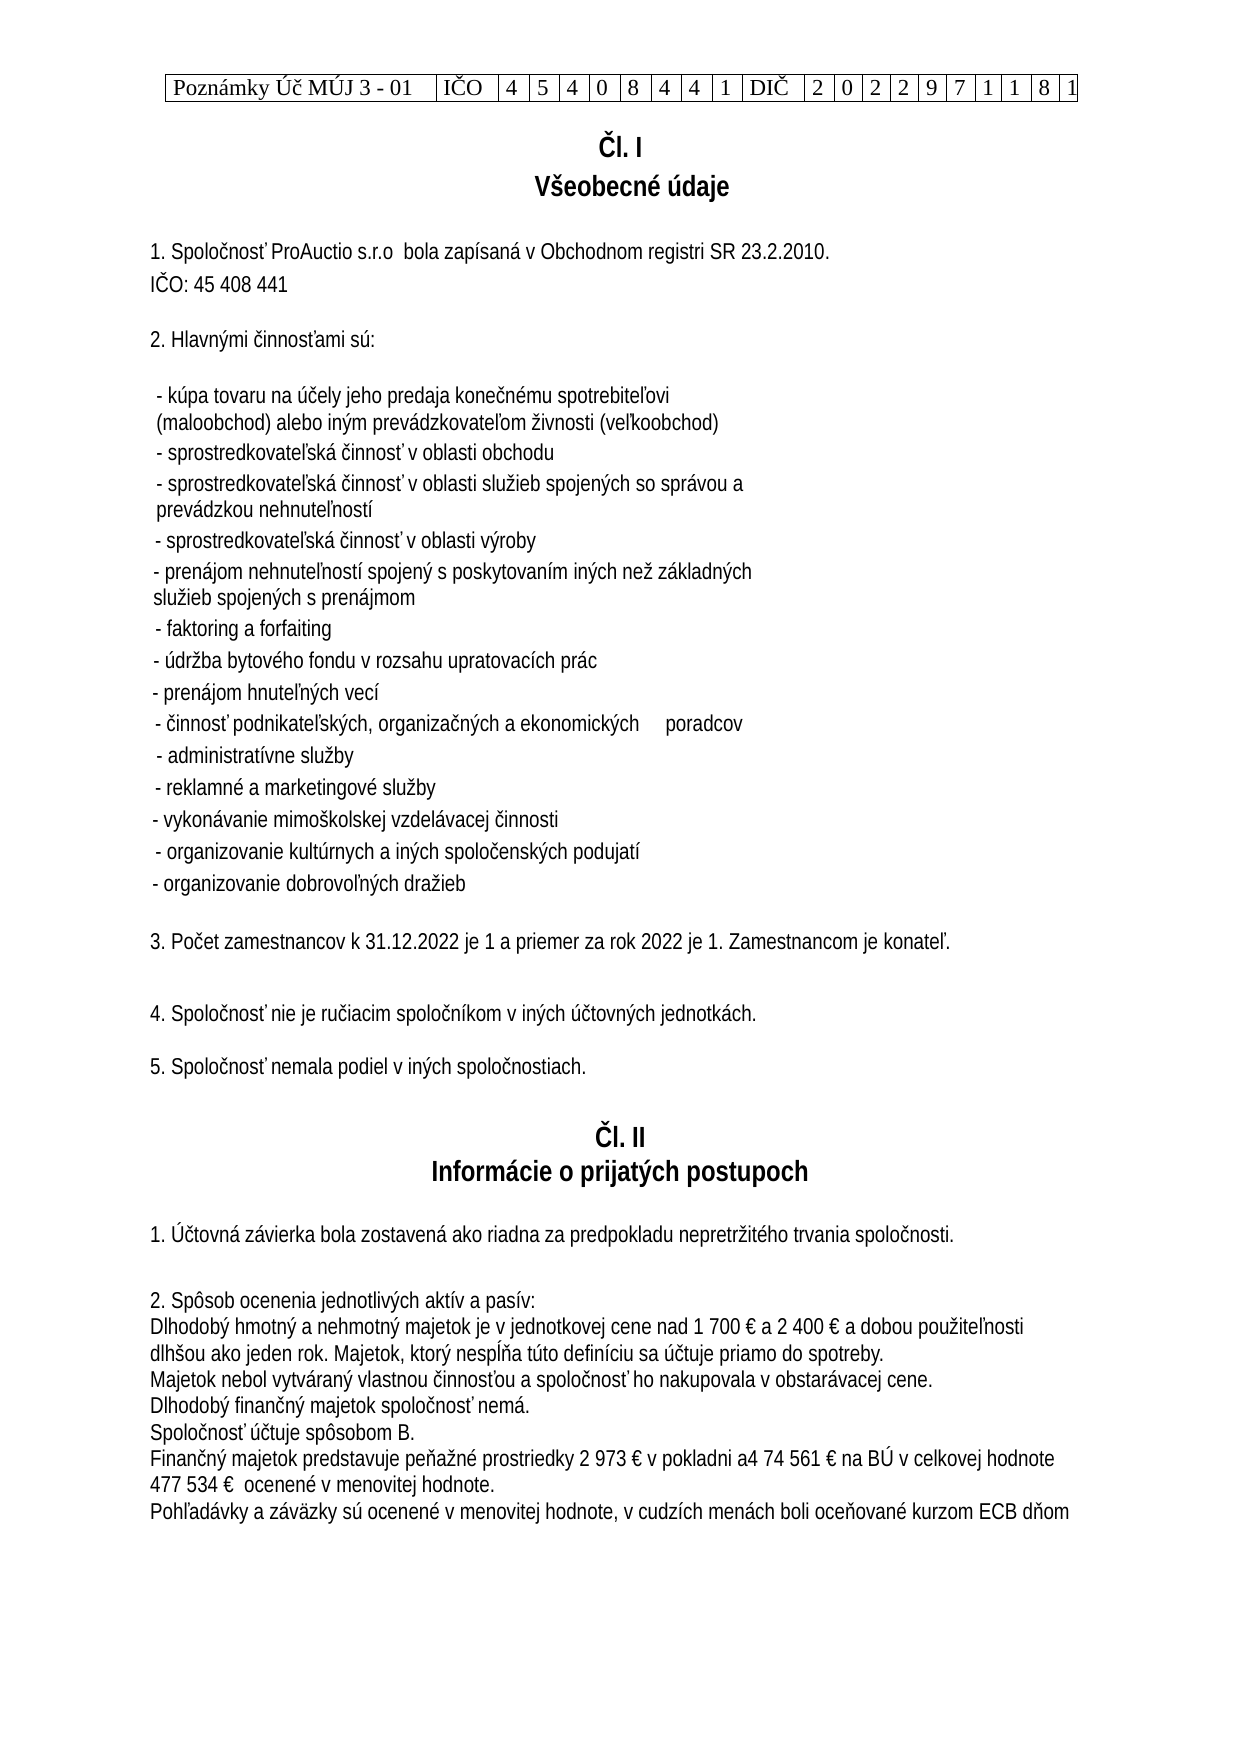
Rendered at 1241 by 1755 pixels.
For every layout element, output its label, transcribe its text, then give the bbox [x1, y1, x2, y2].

table_header 4 [652, 75, 681, 101]
text Dlhodobý finančný majetok spoločnosť nemá. [150, 1392, 1090, 1419]
text Finančný majetok predstavuje peňažné prostriedky 2 973 € v pokladni a4 74 561 € na BÚ v celkovej hodnote 477 534 € ocenené v menovitej hodnote. [150, 1445, 1090, 1498]
table_header 7 [947, 75, 975, 101]
text Informácie o prijatých postupoch [150, 1154, 1090, 1187]
text 1. Spoločnosť ProAuctio s.r.o bola zapísaná v Obchodnom registri SR 23.2.2010. [150, 238, 1090, 264]
text 3. Počet zamestnancov k 31.12.2022 je 1 a priemer za rok 2022 je 1. Zamestnancom je konateľ. [150, 928, 1090, 954]
table_header [780, 835, 1095, 867]
table_header - organizovanie kultúrnych a iných spoločenských podujatí [149, 835, 780, 867]
text 2. Hlavnými činnosťami sú: [150, 326, 1090, 352]
table_header [780, 556, 1095, 612]
table_header DIČ [743, 75, 804, 101]
text dlhšou ako jeden rok. Majetok, ktorý nespĺňa túto definíciu sa účtuje priamo do spotreby. [150, 1340, 1090, 1366]
table_header 4 [499, 75, 529, 101]
text 5. Spoločnosť nemala podiel v iných spoločnostiach. [150, 1053, 1090, 1079]
table_header - sprostredkovateľská činnosť v oblasti výroby [153, 524, 780, 556]
table_header [780, 740, 1095, 771]
table_header IČO [437, 75, 498, 101]
text 4. Spoločnosť nie je ručiacim spoločníkom v iných účtovných jednotkách. [150, 1000, 1090, 1026]
table_header [780, 437, 1095, 468]
table_header - údržba bytového fondu v rozsahu upratovacích prác [152, 644, 780, 676]
table_header 4 [682, 75, 712, 101]
table_header - vykonávanie mimoškolskej vzdelávacej činnosti [145, 803, 780, 835]
table_header 2 [891, 75, 918, 101]
text Pohľadávky a záväzky sú ocenené v menovitej hodnote, v cudzích menách boli oceňované kurzom ECB dňom [150, 1498, 1090, 1524]
table_header 5 [530, 75, 559, 101]
table_header Poznámky Úč MÚJ 3 - 01 [166, 75, 436, 101]
table_header - reklamné a marketingové služby [153, 771, 780, 803]
table_header - faktoring a forfaiting [149, 612, 780, 644]
text Čl. II [150, 1120, 1090, 1154]
table_header - sprostredkovateľská činnosť v oblasti služieb spojených so správou a prevádzkou nehnuteľností [155, 469, 780, 524]
text Dlhodobý hmotný a nehmotný majetok je v jednotkovej cene nad 1 700 € a 2 400 € a dobou použiteľnosti [150, 1313, 1090, 1340]
table_header - administratívne služby [155, 740, 780, 771]
text Spoločnosť účtuje spôsobom B. [150, 1419, 1090, 1445]
table_header [780, 803, 1095, 835]
table_header - činnosť podnikateľských, organizačných a ekonomických poradcov [153, 708, 780, 739]
table_header [780, 469, 1095, 524]
table_header [780, 524, 1095, 556]
table_header 2 [863, 75, 890, 101]
text 1. Účtovná závierka bola zostavená ako riadna za predpokladu nepretržitého trvania spoločnosti. [150, 1221, 1090, 1247]
table_header 8 [621, 75, 651, 101]
table_header [780, 708, 1095, 739]
table_header 8 [1032, 75, 1059, 101]
table_header [780, 867, 1095, 899]
table_header - organizovanie dobrovoľných dražieb [145, 867, 780, 899]
table_header - sprostredkovateľská činnosť v oblasti obchodu [155, 437, 780, 468]
table_header 1 [1002, 75, 1031, 101]
text Majetok nebol vytváraný vlastnou činnosťou a spoločnosť ho nakupovala v obstarávacej cene. [150, 1366, 1090, 1392]
table_header [780, 612, 1095, 644]
table_header [780, 381, 1084, 437]
text IČO: 45 408 441 [150, 271, 1090, 297]
table_header 9 [919, 75, 946, 101]
text Všeobecné údaje [150, 169, 1107, 203]
table_header [780, 771, 1095, 803]
table_header - kúpa tovaru na účely jeho predaja konečnému spotrebiteľovi (maloobchod) alebo iným prevádzkovateľom živnosti (veľkoobchod) [155, 381, 780, 437]
table_header 1 [1060, 75, 1077, 101]
table_header 0 [835, 75, 862, 101]
table_header 1 [976, 75, 1001, 101]
text Čl. I [150, 130, 1090, 163]
table_header 2 [805, 75, 834, 101]
table_header [780, 676, 1095, 708]
table_header 4 [560, 75, 589, 101]
table_header 0 [590, 75, 620, 101]
table_header - prenájom nehnuteľností spojený s poskytovaním iných než základných služieb spojených s prenájmom [152, 556, 780, 612]
table_header - prenájom hnuteľných vecí [145, 676, 780, 708]
table_header 1 [713, 75, 742, 101]
table_header [780, 644, 1095, 676]
text 2. Spôsob ocenenia jednotlivých aktív a pasív: [150, 1287, 1090, 1313]
